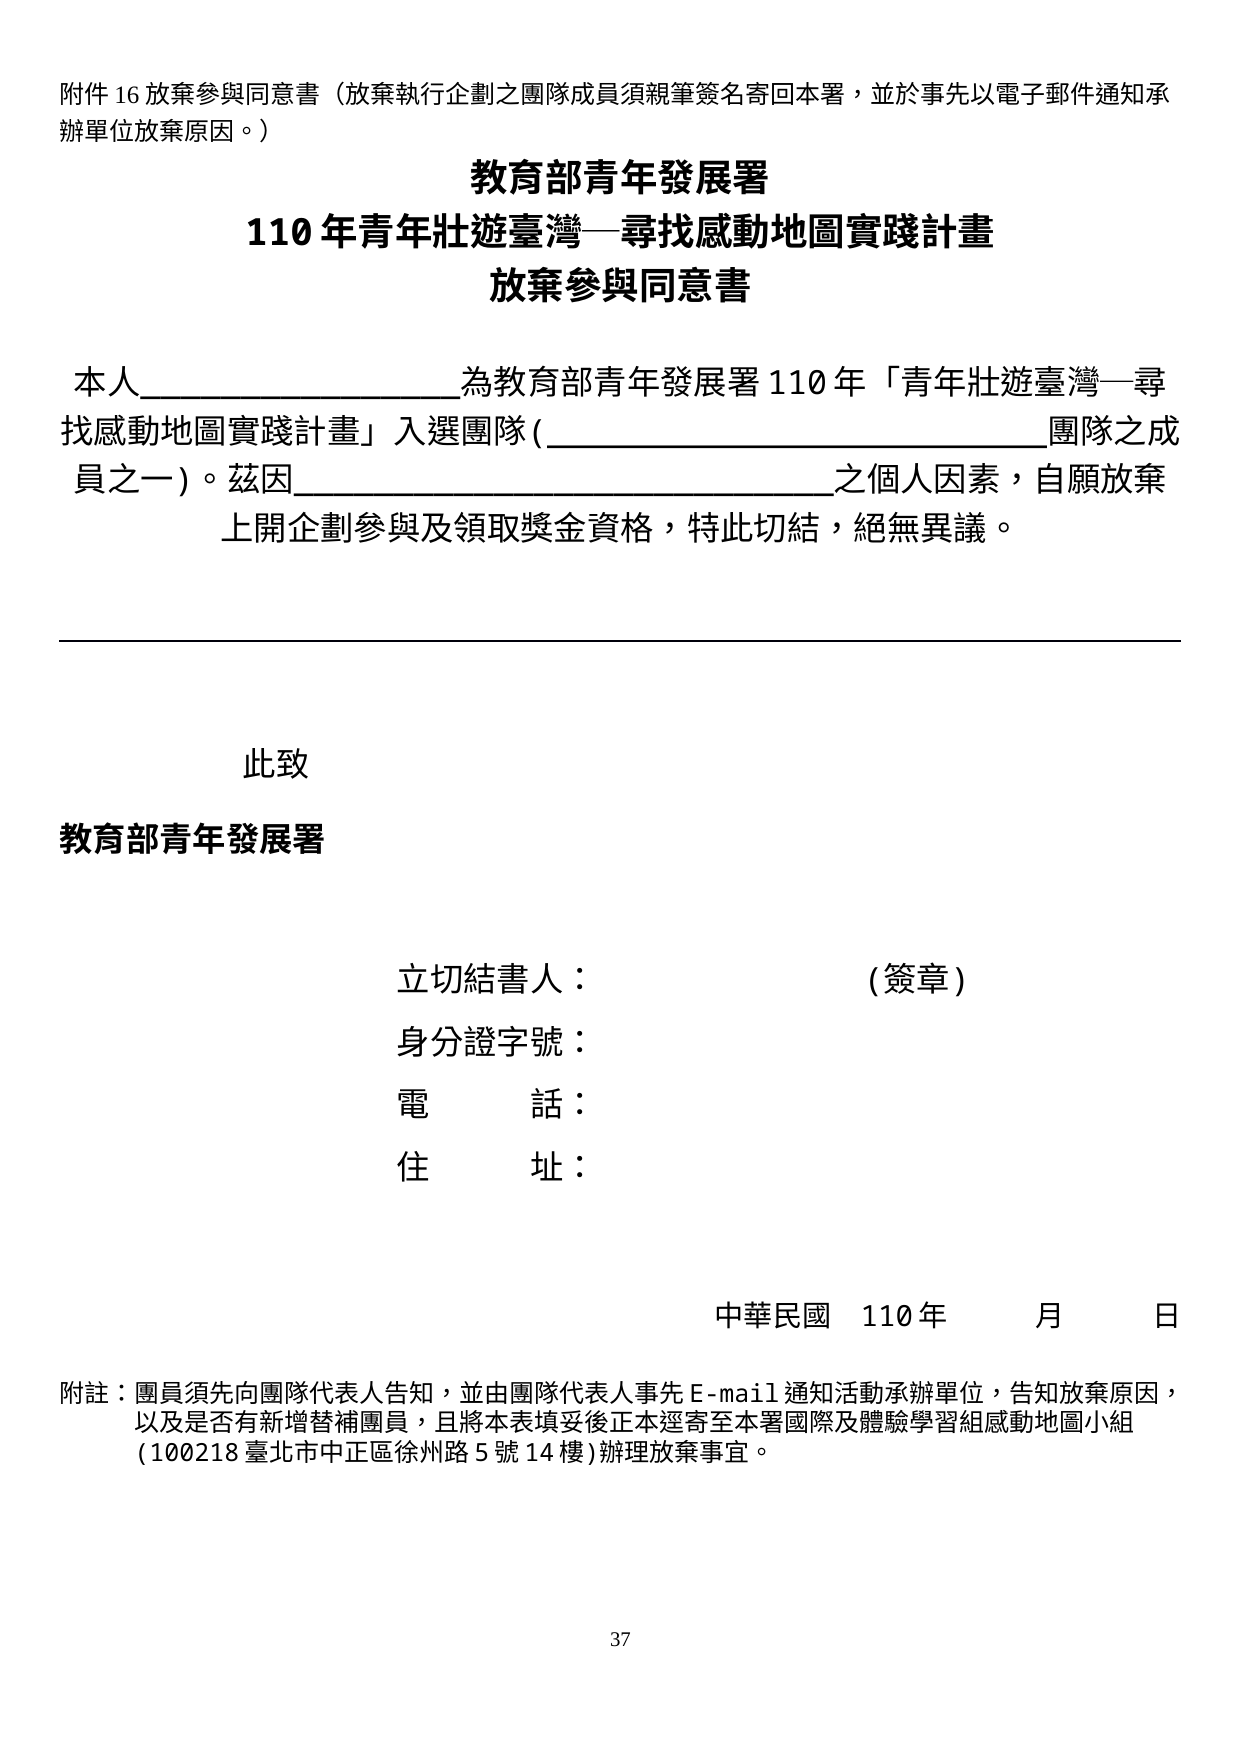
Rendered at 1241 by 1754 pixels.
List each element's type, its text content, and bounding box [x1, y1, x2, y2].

text 本人________________為教育部青年發展署110年「青年壯遊臺灣─尋找感動地圖實踐計畫」入選團隊(_________________________團隊之成員之一)。茲因___________________________之個人因素，自願放棄上開企劃參與及領取獎金資格，特此切結，絕無異議。 [59, 356, 1181, 549]
text 附註：團員須先向團隊代表人告知，並由團隊代表人事先E-mail通知活動承辦單位，告知放棄原因，以及是否有新增替補團員，且將本表填妥後正本逕寄至本署國際及體驗學習組感動地圖小組(100218臺北市中正區徐州路5號14樓)辦理放棄事宜。 [59, 1379, 1181, 1467]
text 教育部青年發展署 [59, 147, 1181, 202]
text 教育部青年發展署 [59, 792, 1181, 867]
text 身分證字號： [397, 1004, 1181, 1067]
text 立切結書人： (簽章) [397, 942, 1181, 1004]
text 住 址： [397, 1129, 1181, 1192]
text 附件16 放棄參與同意書（放棄執行企劃之團隊成員須親筆簽名寄回本署，並於事先以電子郵件通知承辦單位放棄原因。） [59, 75, 1181, 147]
text 電 話： [397, 1067, 1181, 1129]
text 此致 [109, 717, 1181, 792]
text 中華民國 110年 月 日 [59, 1267, 1181, 1342]
text 放棄參與同意書 [59, 256, 1181, 311]
text 110年青年壯遊臺灣─尋找感動地圖實踐計畫 [59, 202, 1181, 256]
